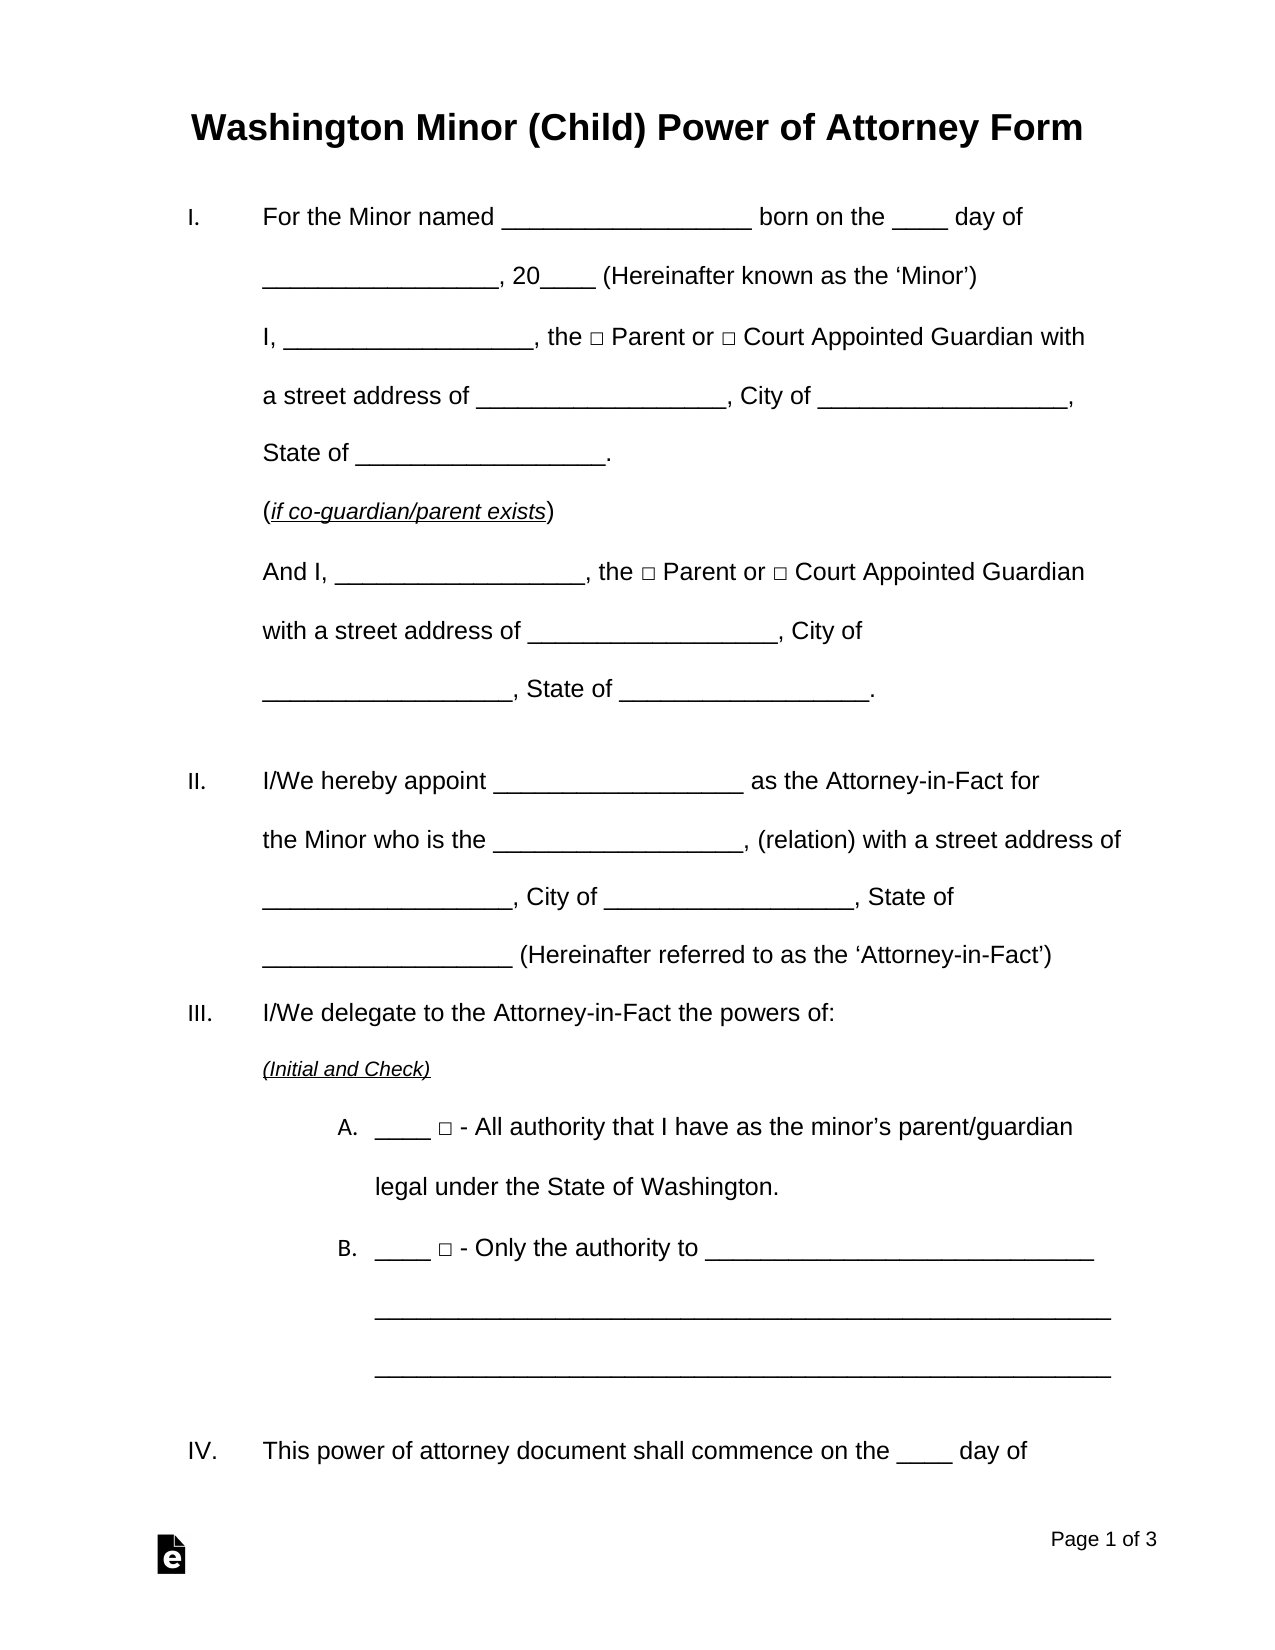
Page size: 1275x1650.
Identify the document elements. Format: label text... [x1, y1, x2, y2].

list __________________ (Hereinafter referred to as the ‘Attorney-in-Fact’) [262, 939, 1125, 968]
list _____________________________________________________ [375, 1350, 1125, 1378]
list legal under the State of Washington. [375, 1172, 1125, 1201]
list This power of attorney document shall commence on the ____ day of [187, 1436, 1125, 1465]
list the Minor who is the __________________, (relation) with a street address of [262, 824, 1125, 853]
list _________________, 20____ (Hereinafter known as the ‘Minor’) [262, 261, 1125, 289]
text (Initial and Check) [262, 1056, 1125, 1080]
list __________________, State of __________________. [262, 674, 1125, 702]
list For the Minor named __________________ born on the ____ day of [187, 201, 1125, 232]
list And I, __________________, the ☐ Parent or ☐ Court Appointed Guardian [262, 553, 1125, 587]
list ____ ☐ - All authority that I have as the minor’s parent/guardian [337, 1109, 1125, 1143]
list (if co-guardian/parent exists) [262, 496, 1125, 525]
list I, __________________, the ☐ Parent or ☐ Court Appointed Guardian with [262, 318, 1125, 352]
text Washington Minor (Child) Power of Attorney Form [150, 106, 1125, 149]
list State of __________________. [262, 438, 1125, 467]
list with a street address of __________________, City of [262, 616, 1125, 645]
list ____ ☐ - Only the authority to ____________________________ [337, 1229, 1125, 1263]
list a street address of __________________, City of __________________, [262, 381, 1125, 410]
list _____________________________________________________ [375, 1292, 1125, 1321]
list I/We delegate to the Attorney-in-Fact the powers of: [187, 997, 1125, 1028]
list I/We hereby appoint __________________ as the Attorney-in-Fact for [187, 765, 1125, 796]
list __________________, City of __________________, State of [262, 882, 1125, 911]
